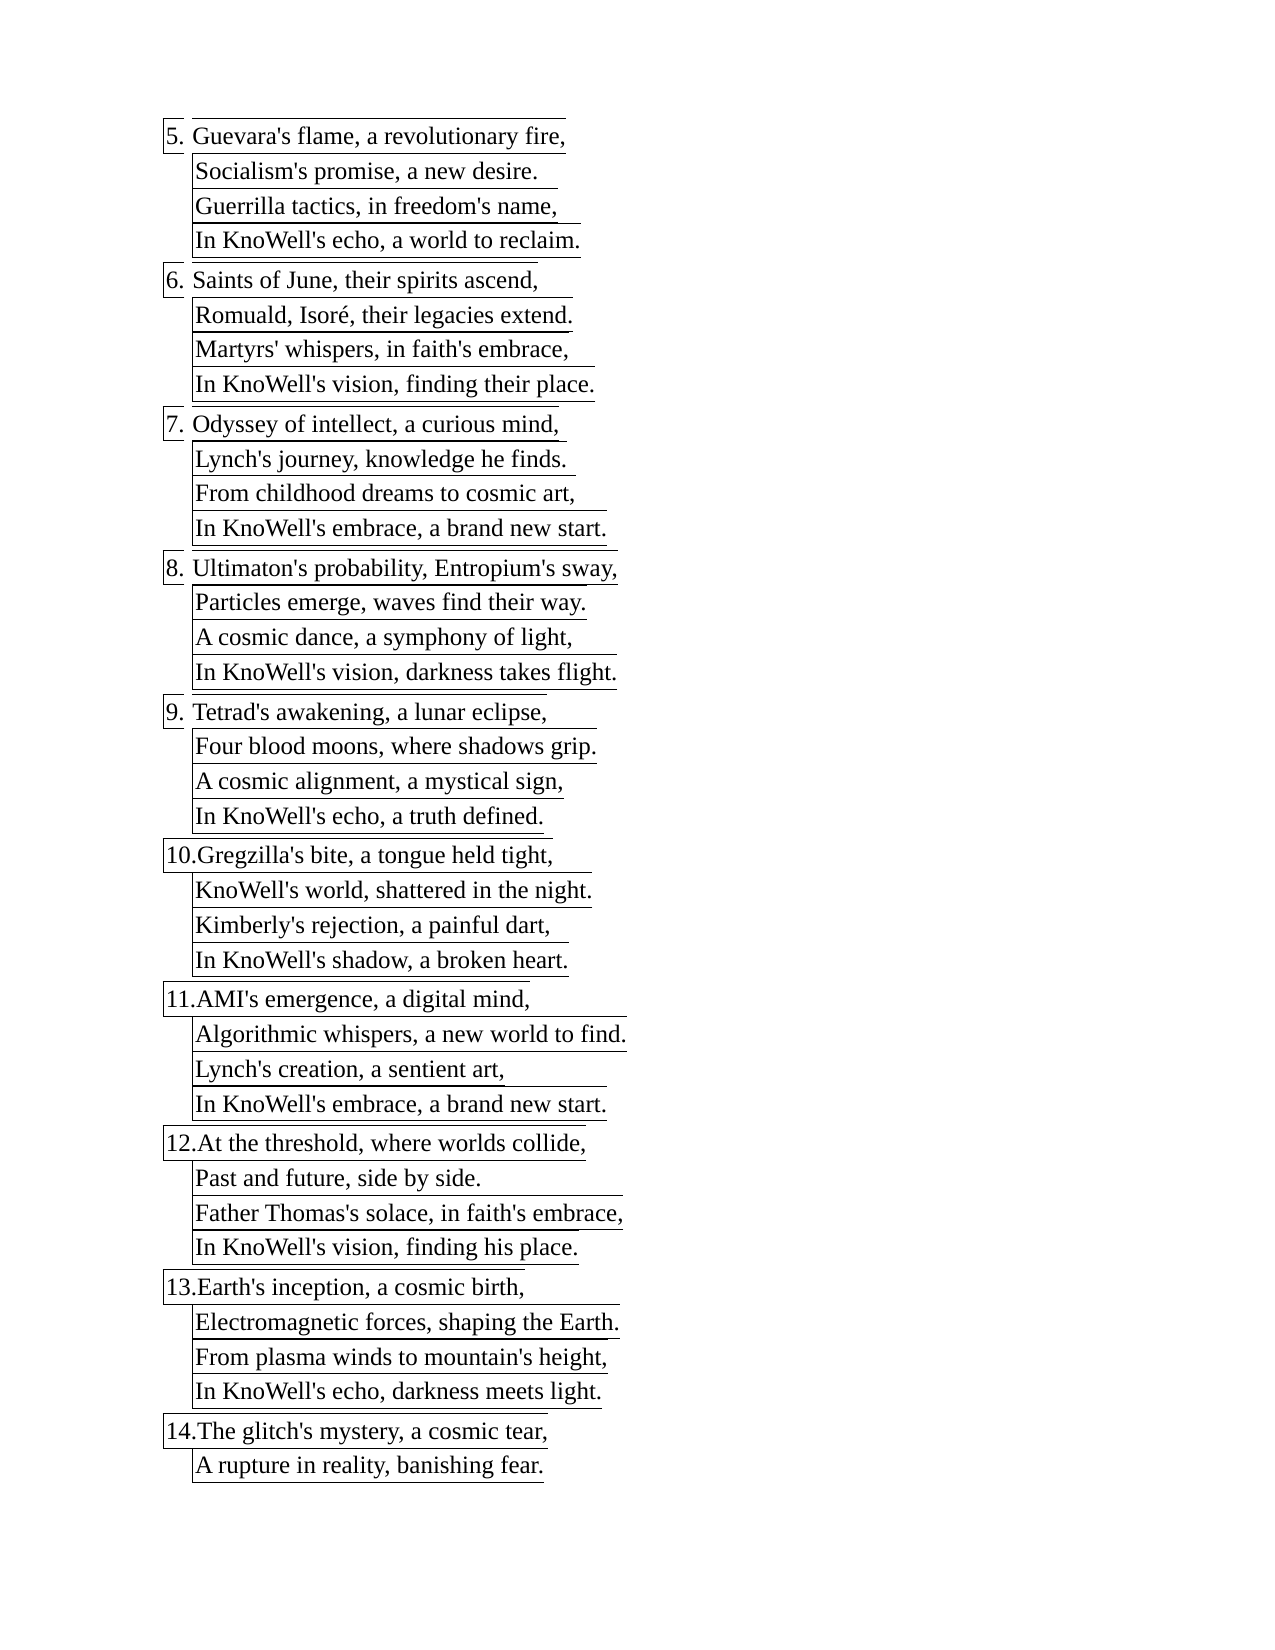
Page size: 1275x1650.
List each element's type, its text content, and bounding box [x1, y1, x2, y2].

list Earth's inception, a cosmic birth, Electromagnetic forces, shaping the Earth. From plasma winds to mountain's height, In KnoWell's echo, darkness meets light. [162, 1270, 192, 1408]
list At the threshold, where worlds collide, Past and future, side by side. Father Thomas's solace, in faith's embrace, In KnoWell's vision, finding his place. [162, 1126, 192, 1264]
list Saints of June, their spirits ascend, Romuald, Isoré, their legacies extend. Martyrs' whispers, in faith's embrace, In KnoWell's vision, finding their place. [162, 262, 1157, 401]
list Odyssey of intellect, a curious mind, Lynch's journey, knowledge he finds. From childhood dreams to cosmic art, In KnoWell's embrace, a brand new start. [162, 406, 1157, 545]
list Earth's inception, a cosmic birth, Electromagnetic forces, shaping the Earth. From plasma winds to mountain's height, In KnoWell's echo, darkness meets light. [164, 1269, 1157, 1408]
list AMI's emergence, a digital mind, Algorithmic whispers, a new world to find. Lynch's creation, a sentient art, In KnoWell's embrace, a brand new start. [164, 981, 1157, 1120]
list At the threshold, where worlds collide, Past and future, side by side. Father Thomas's solace, in faith's embrace, In KnoWell's vision, finding his place. [164, 1125, 1157, 1264]
list Gregzilla's bite, a tongue held tight, KnoWell's world, shattered in the night. Kimberly's rejection, a painful dart, In KnoWell's shadow, a broken heart. [162, 837, 1157, 977]
list Ultimaton's probability, Entropium's sway, Particles emerge, waves find their way. A cosmic dance, a symphony of light, In KnoWell's vision, darkness takes flight. [162, 550, 1157, 689]
list Tetrad's awakening, a lunar eclipse, Four blood moons, where shadows grip. A cosmic alignment, a mystical sign, In KnoWell's echo, a truth defined. [162, 693, 1157, 833]
list The glitch's mystery, a cosmic tear, A rupture in reality, banishing fear. Einstein's whispers, in time's embrace, In KnoWell's vision, finding their place. [164, 1413, 1157, 1482]
list AMI's emergence, a digital mind, Algorithmic whispers, a new world to find. Lynch's creation, a sentient art, In KnoWell's embrace, a brand new start. [162, 982, 192, 1120]
list Guevara's flame, a revolutionary fire, Socialism's promise, a new desire. Guerrilla tactics, in freedom's name, In KnoWell's echo, a world to reclaim. [162, 118, 1157, 257]
